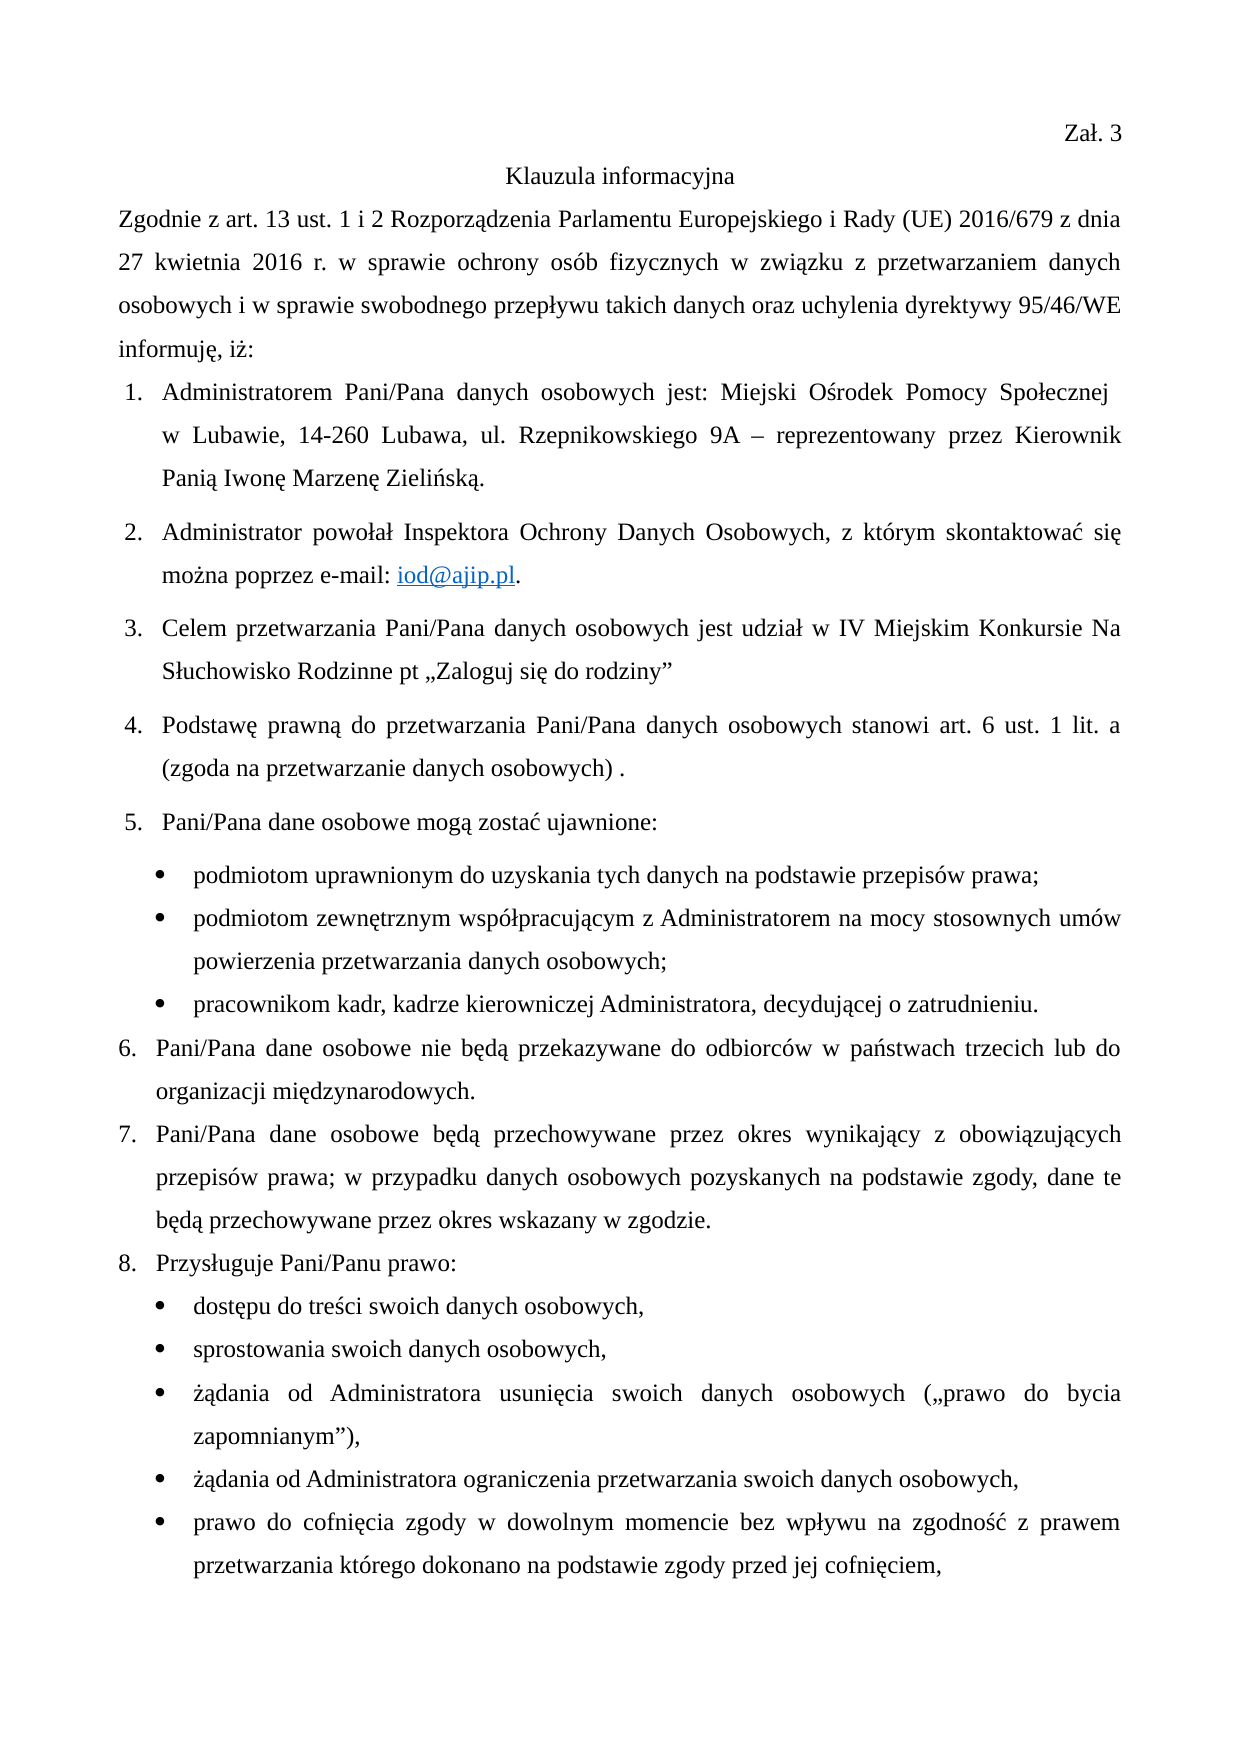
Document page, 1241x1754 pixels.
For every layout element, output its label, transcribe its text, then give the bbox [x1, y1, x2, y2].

list Pani/Pana dane osobowe mogą zostać ujawnione: [124, 807, 1122, 835]
list Podstawę prawną do przetwarzania Pani/Pana danych osobowych stanowi art. 6 ust. 1 lit. a (zgoda na przetwarzanie danych osobowych) . [124, 710, 1122, 782]
text Klauzula informacyjna [118, 161, 1122, 190]
list sprostowania swoich danych osobowych, [156, 1334, 1122, 1363]
list Administrator powołał Inspektora Ochrony Danych Osobowych, z którym skontaktować się można poprzez e-mail: iod@ajip.pl. [124, 517, 1122, 588]
list żądania od Administratora usunięcia swoich danych osobowych („prawo do bycia zapomnianym”), [156, 1378, 1122, 1449]
list prawo do cofnięcia zgody w dowolnym momencie bez wpływu na zgodność z prawem przetwarzania którego dokonano na podstawie zgody przed jej cofnięciem, [156, 1507, 1122, 1579]
list żądania od Administratora ograniczenia przetwarzania swoich danych osobowych, [156, 1464, 1122, 1493]
list pracownikom kadr, kadrze kierowniczej Administratora, decydującej o zatrudnieniu. [156, 989, 1122, 1018]
list dostępu do treści swoich danych osobowych, [156, 1291, 1122, 1320]
list Przysługuje Pani/Panu prawo: [118, 1248, 1122, 1277]
text Zał. 3 [118, 118, 1122, 147]
list Pani/Pana dane osobowe nie będą przekazywane do odbiorców w państwach trzecich lub do organizacji międzynarodowych. [118, 1033, 1122, 1104]
text Zgodnie z art. 13 ust. 1 i 2 Rozporządzenia Parlamentu Europejskiego i Rady (UE) 2016/679 z dnia 27 kwietnia 2016 r. w sprawie ochrony osób fizycznych w związku z przetwarzaniem danych osobowych i w sprawie swobodnego przepływu takich danych oraz uchylenia dyrektywy 95/46/WE informuję, iż: [118, 204, 1122, 362]
list podmiotom uprawnionym do uzyskania tych danych na podstawie przepisów prawa; [156, 860, 1122, 889]
list Administratorem Pani/Pana danych osobowych jest: Miejski Ośrodek Pomocy Społecznej w Lubawie, 14-260 Lubawa, ul. Rzepnikowskiego 9A – reprezentowany przez Kierownik Panią Iwonę Marzenę Zielińską. [124, 377, 1122, 492]
list Pani/Pana dane osobowe będą przechowywane przez okres wynikający z obowiązujących przepisów prawa; w przypadku danych osobowych pozyskanych na podstawie zgody, dane te będą przechowywane przez okres wskazany w zgodzie. [118, 1119, 1122, 1234]
list podmiotom zewnętrznym współpracującym z Administratorem na mocy stosownych umów powierzenia przetwarzania danych osobowych; [156, 903, 1122, 975]
list Celem przetwarzania Pani/Pana danych osobowych jest udział w IV Miejskim Konkursie Na Słuchowisko Rodzinne pt „Zaloguj się do rodziny” [124, 613, 1122, 685]
